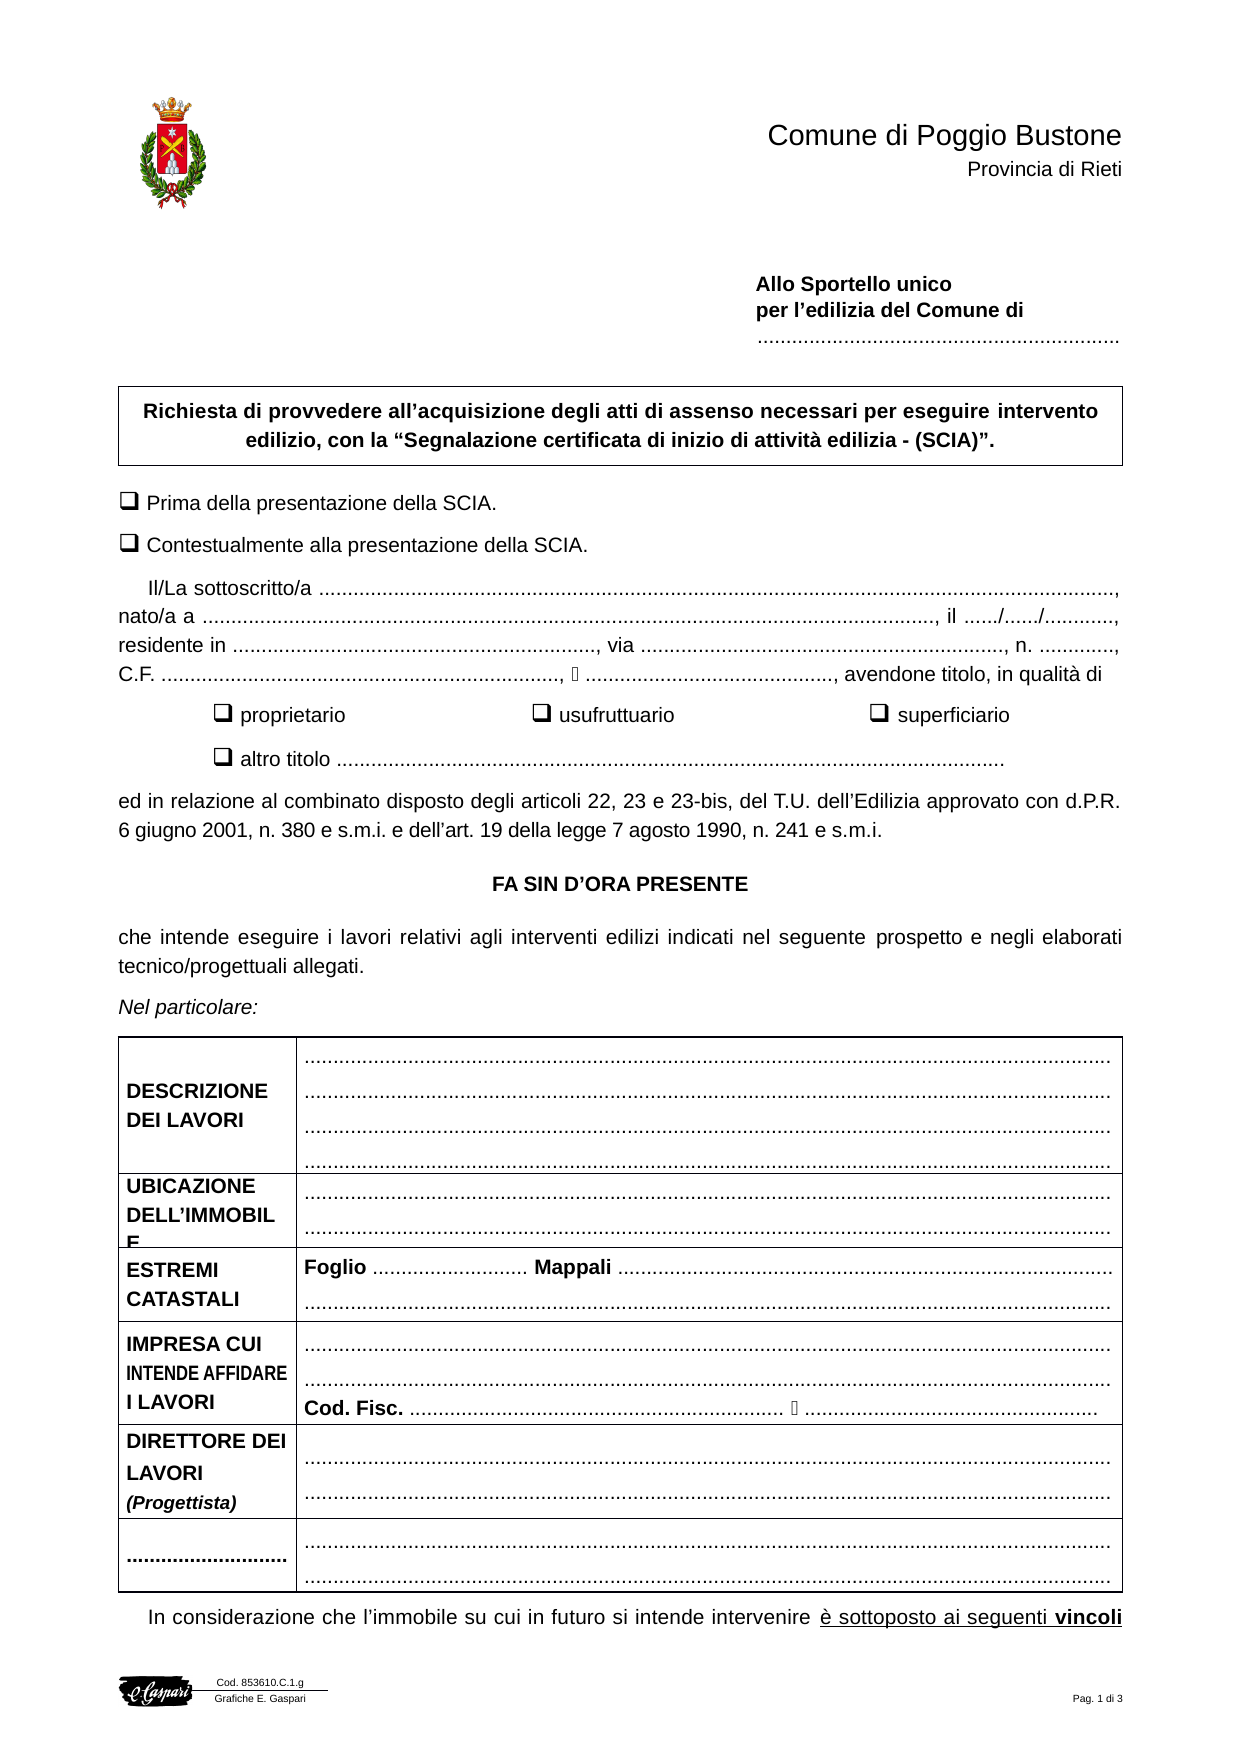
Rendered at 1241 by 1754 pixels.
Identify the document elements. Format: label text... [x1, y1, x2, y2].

table_header Richiesta di provvedere all’acquisizione degli atti di assenso necessari per eseguire intervento edilizio, con la “Segnalazione certificata di inizio di attività edilizia - (SCIA)”. [119, 387, 1122, 464]
text FA SIN D’ORA PRESENTE [118, 871, 1122, 895]
table_cell IMPRESA CUI INTENDE AFFIDARE I LAVORI [119, 1322, 296, 1424]
table_header DESCRIZIONE DEI LAVORI [119, 1038, 296, 1173]
text Nel particolare: [118, 995, 1122, 1019]
picture [122, 87, 224, 219]
text ............................................................... [756, 324, 1122, 348]
picture [118, 1675, 193, 1707]
table_cell ............................................................................................................................................ ............................................................................................................................................ [297, 1174, 1122, 1247]
text  altro titolo .................................................................................................................... [118, 746, 1122, 771]
text per l’edilizia del Comune di [756, 298, 1122, 322]
text  Contestualmente alla presentazione della SCIA. [118, 533, 1122, 558]
table_cell ............................................................................................................................................ ............................................................................................................................................ Cod. Fisc. .................................................................  ................................................... [297, 1322, 1122, 1424]
table_cell ESTREMI CATASTALI [119, 1248, 296, 1321]
text  Prima della presentazione della SCIA. [118, 491, 1122, 516]
text che intende eseguire i lavori relativi agli interventi edilizi indicati nel seguente prospetto e negli elaborati tecnico/progettuali allegati. [118, 925, 1122, 978]
table_header ............................................................................................................................................ ............................................................................................................................................ ............................................................................................................................................ ............................................................................................................................................ [297, 1038, 1122, 1173]
table_cell ............................................................................................................................................ ............................................................................................................................................ [297, 1519, 1122, 1591]
table_cell ............................ [119, 1519, 296, 1591]
table_cell DIRETTORE DEI LAVORI (Progettista) [119, 1425, 296, 1518]
text Allo Sportello unico [755, 272, 1122, 296]
text Comune di Poggio Bustone [224, 118, 1122, 152]
text In considerazione che l’immobile su cui in futuro si intende intervenire è sottoposto ai seguenti vincoli [118, 1605, 1122, 1629]
text Provincia di Rieti [224, 157, 1122, 181]
text  proprietario  usufruttuario  superficiario [118, 703, 1122, 728]
table_cell ............................................................................................................................................ ............................................................................................................................................ [297, 1425, 1122, 1518]
text Il/La sottoscritto/a .........................................................................................................................................., nato/a a ..............................................................................................................................., il ....../....../............, residente in ..............................................................., via ..............................................................., n. ............., C.F. .....................................................................,  ..........................................., avendone titolo, in qualità di [118, 576, 1122, 686]
table_cell Foglio ........................... Mappali ...................................................................................... ............................................................................................................................................ [297, 1248, 1122, 1321]
text ed in relazione al combinato disposto degli articoli 22, 23 e 23-bis, del T.U. dell’Edilizia approvato con d.P.R. 6 giugno 2001, n. 380 e s.m.i. e dell’art. 19 della legge 7 agosto 1990, n. 241 e s.m.i. [118, 789, 1122, 842]
table_cell UBICAZIONE DELL’IMMOBILE [119, 1174, 296, 1247]
